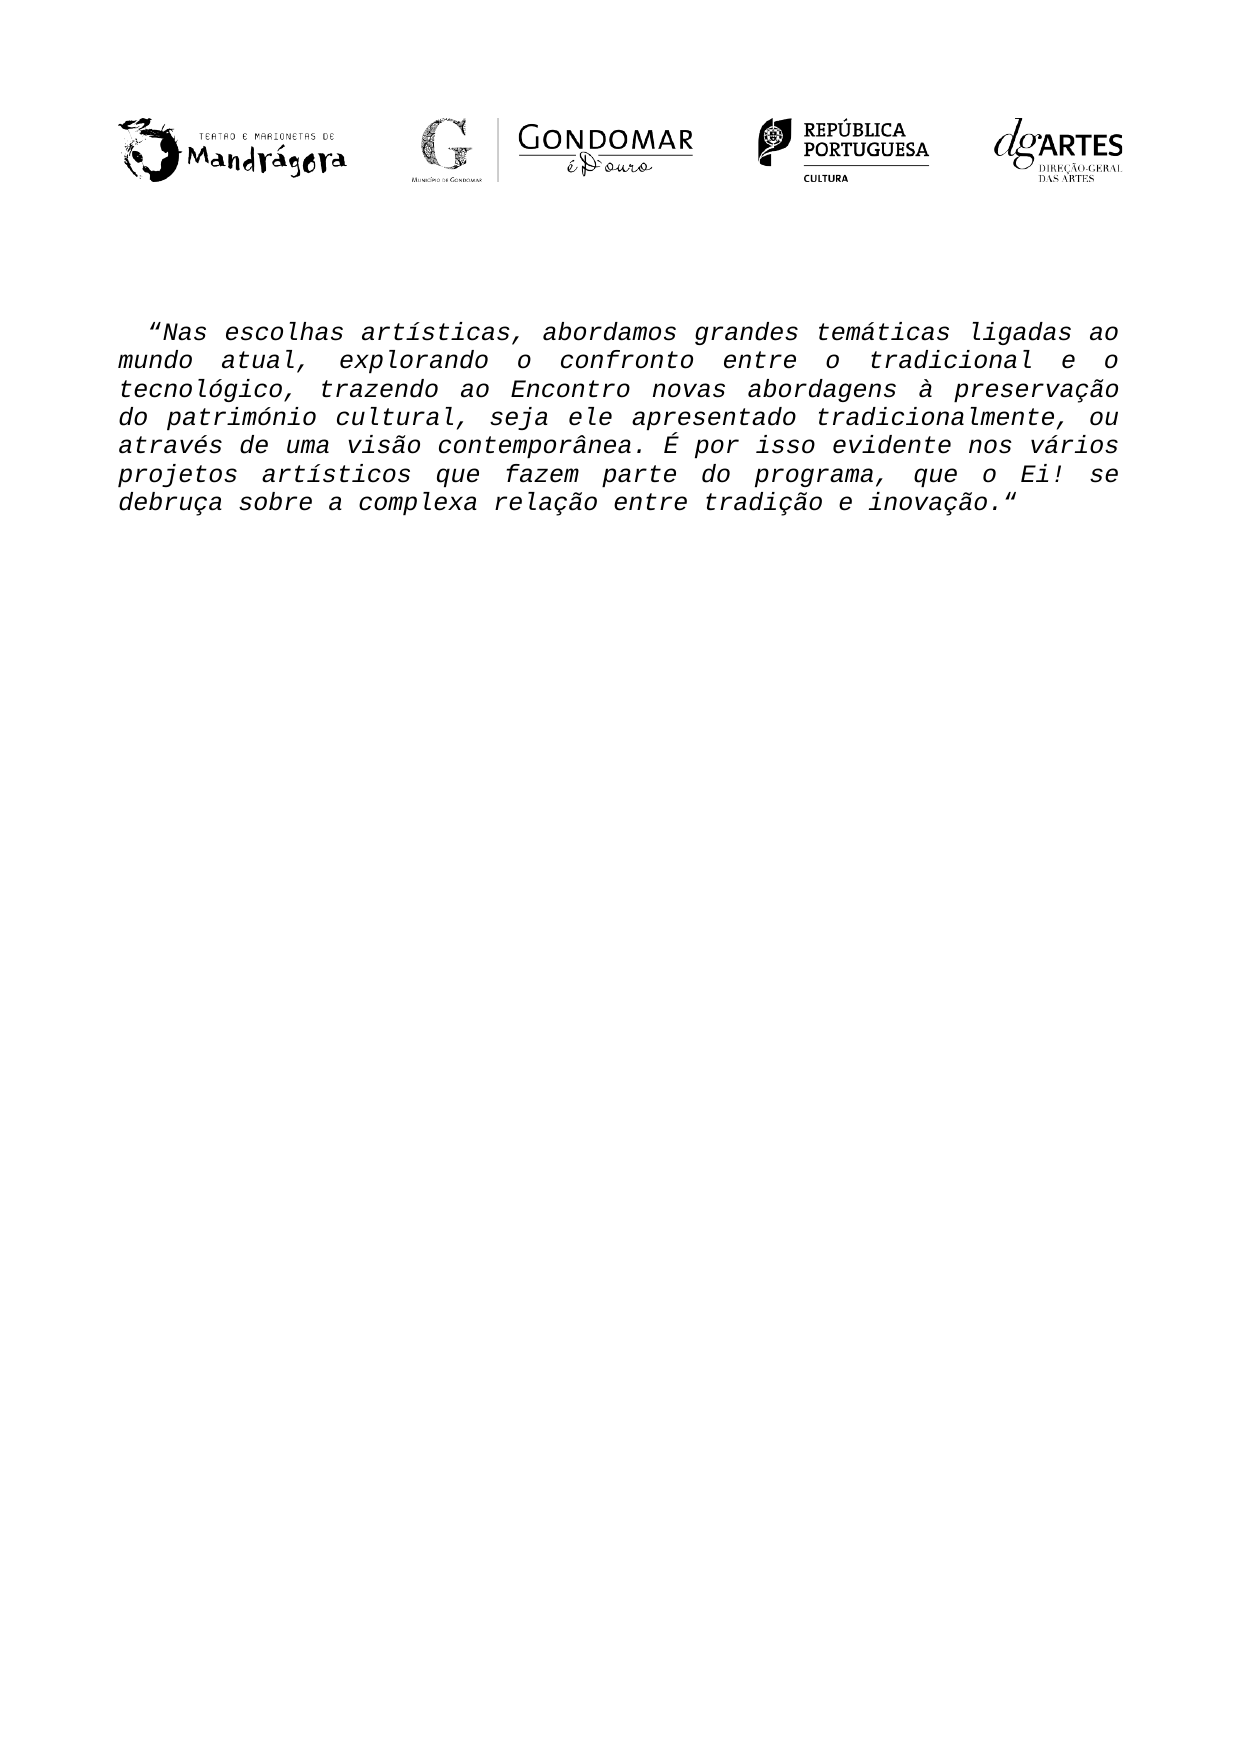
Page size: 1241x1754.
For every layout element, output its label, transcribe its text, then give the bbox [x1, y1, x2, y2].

picture [118, 118, 1123, 182]
text “Nas escolhas artísticas, abordamos grandes temáticas ligadas ao mundo atual, explorando o confronto entre o tradicional e o tecnológico, trazendo ao Encontro novas abordagens à preservação do património cultural, seja ele apresentado tradicionalmente, ou através de uma visão contemporânea. É por isso evidente nos vários projetos artísticos que fazem parte do programa, que o Ei! se debruça sobre a complexa relação entre tradição e inovação.“ [118, 320, 1122, 518]
